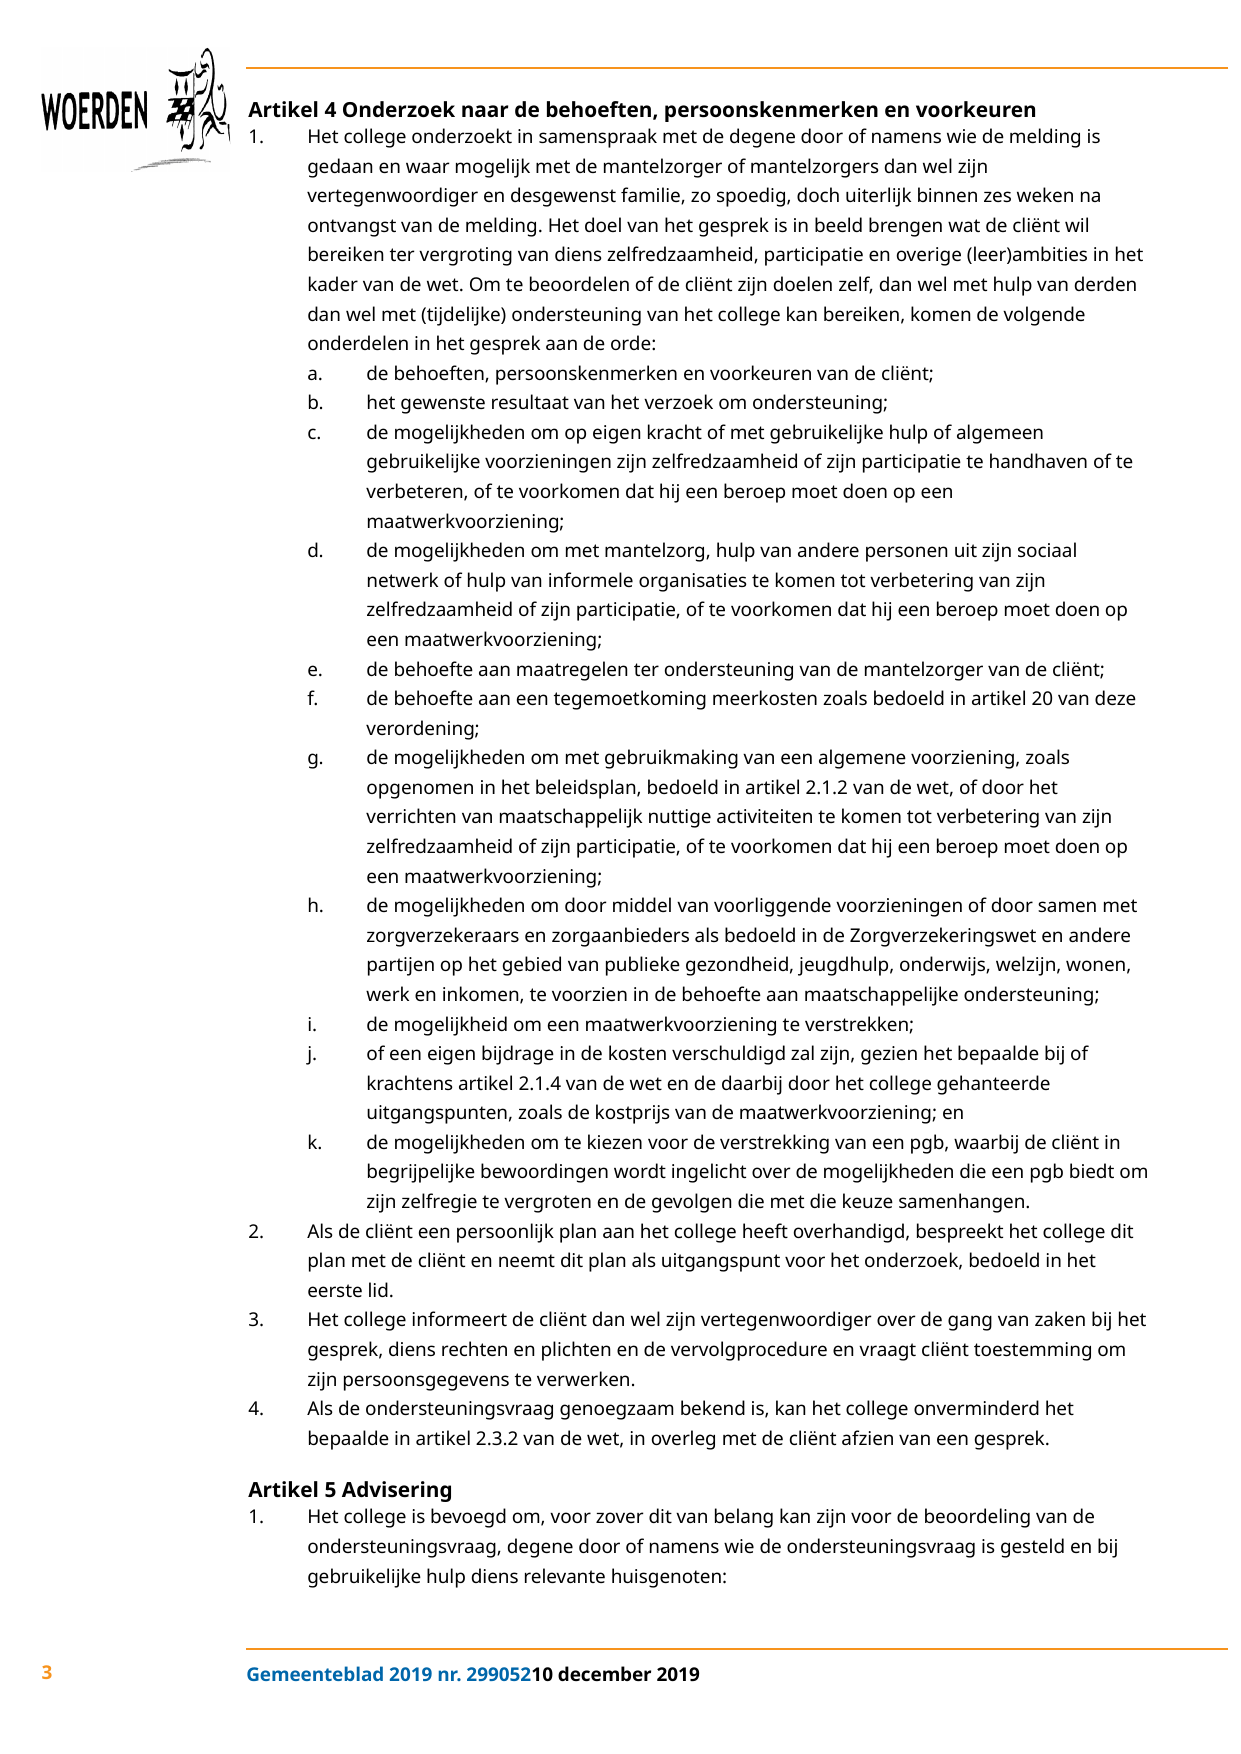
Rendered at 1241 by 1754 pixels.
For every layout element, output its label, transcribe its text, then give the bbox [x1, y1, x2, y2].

list de mogelijkheden om met gebruikmaking van een algemene voorziening, zoals opgenomen in het beleidsplan, bedoeld in artikel 2.1.2 van de wet, of door het verrichten van maatschappelijk nuttige activiteiten te komen tot verbetering van zijn zelfredzaamheid of zijn participatie, of te voorkomen dat hij een beroep moet doen op een maatwerkvoorziening; [307, 744, 1152, 888]
list de mogelijkheden om op eigen kracht of met gebruikelijke hulp of algemeen gebruikelijke voorzieningen zijn zelfredzaamheid of zijn participatie te handhaven of te verbeteren, of te voorkomen dat hij een beroep moet doen op een maatwerkvoorziening; [307, 419, 1152, 533]
list Als de ondersteuningsvraag genoegzaam bekend is, kan het college onverminderd het bepaalde in artikel 2.3.2 van de wet, in overleg met de cliënt afzien van een gesprek. [248, 1395, 1152, 1451]
list de behoeften, persoonskenmerken en voorkeuren van de cliënt; [307, 360, 1152, 386]
list Het college onderzoekt in samenspraak met de degene door of namens wie de melding is gedaan en waar mogelijk met de mantelzorger of mantelzorgers dan wel zijn vertegenwoordiger en desgewenst familie, zo spoedig, doch uiterlijk binnen zes weken na ontvangst van de melding. Het doel van het gesprek is in beeld brengen wat de cliënt wil bereiken ter vergroting van diens zelfredzaamheid, participatie en overige (leer)ambities in het kader van de wet. Om te beoordelen of de cliënt zijn doelen zelf, dan wel met hulp van derden dan wel met (tijdelijke) ondersteuning van het college kan bereiken, komen de volgende onderdelen in het gesprek aan de orde: [248, 123, 1152, 356]
list Het college informeert de cliënt dan wel zijn vertegenwoordiger over de gang van zaken bij het gesprek, diens rechten en plichten en de vervolgprocedure en vraagt cliënt toestemming om zijn persoonsgegevens te verwerken. [248, 1307, 1152, 1391]
list Het college is bevoegd om, voor zover dit van belang kan zijn voor de beoordeling van de ondersteuningsvraag, degene door of namens wie de ondersteuningsvraag is gesteld en bij gebruikelijke hulp diens relevante huisgenoten: [248, 1504, 1152, 1589]
picture [41, 47, 231, 172]
list de mogelijkheden om met mantelzorg, hulp van andere personen uit zijn sociaal netwerk of hulp van informele organisaties te komen tot verbetering van zijn zelfredzaamheid of zijn participatie, of te voorkomen dat hij een beroep moet doen op een maatwerkvoorziening; [307, 537, 1152, 652]
text Artikel 4 Onderzoek naar de behoeften, persoonskenmerken en voorkeuren [248, 95, 1152, 123]
list de behoefte aan maatregelen ter ondersteuning van de mantelzorger van de cliënt; [307, 656, 1152, 681]
list de mogelijkheid om een maatwerkvoorziening te verstrekken; [307, 1011, 1152, 1036]
list Als de cliënt een persoonlijk plan aan het college heeft overhandigd, bespreekt het college dit plan met de cliënt en neemt dit plan als uitgangspunt voor het onderzoek, bedoeld in het eerste lid. [248, 1218, 1152, 1303]
list de mogelijkheden om door middel van voorliggende voorzieningen of door samen met zorgverzekeraars en zorgaanbieders als bedoeld in de Zorgverzekeringswet en andere partijen op het gebied van publieke gezondheid, jeugdhulp, onderwijs, welzijn, wonen, werk en inkomen, te voorzien in de behoefte aan maatschappelijke ondersteuning; [307, 892, 1152, 1007]
list de behoefte aan een tegemoetkoming meerkosten zoals bedoeld in artikel 20 van deze verordening; [307, 685, 1152, 741]
list de mogelijkheden om te kiezen voor de verstrekking van een pgb, waarbij de cliënt in begrijpelijke bewoordingen wordt ingelicht over de mogelijkheden die een pgb biedt om zijn zelfregie te vergroten en de gevolgen die met die keuze samenhangen. [307, 1129, 1152, 1214]
list het gewenste resultaat van het verzoek om ondersteuning; [307, 389, 1152, 415]
list of een eigen bijdrage in de kosten verschuldigd zal zijn, gezien het bepaalde bij of krachtens artikel 2.1.4 van de wet en de daarbij door het college gehanteerde uitgangspunten, zoals de kostprijs van de maatwerkvoorziening; en [307, 1040, 1152, 1125]
text Artikel 5 Advisering [248, 1475, 1152, 1504]
